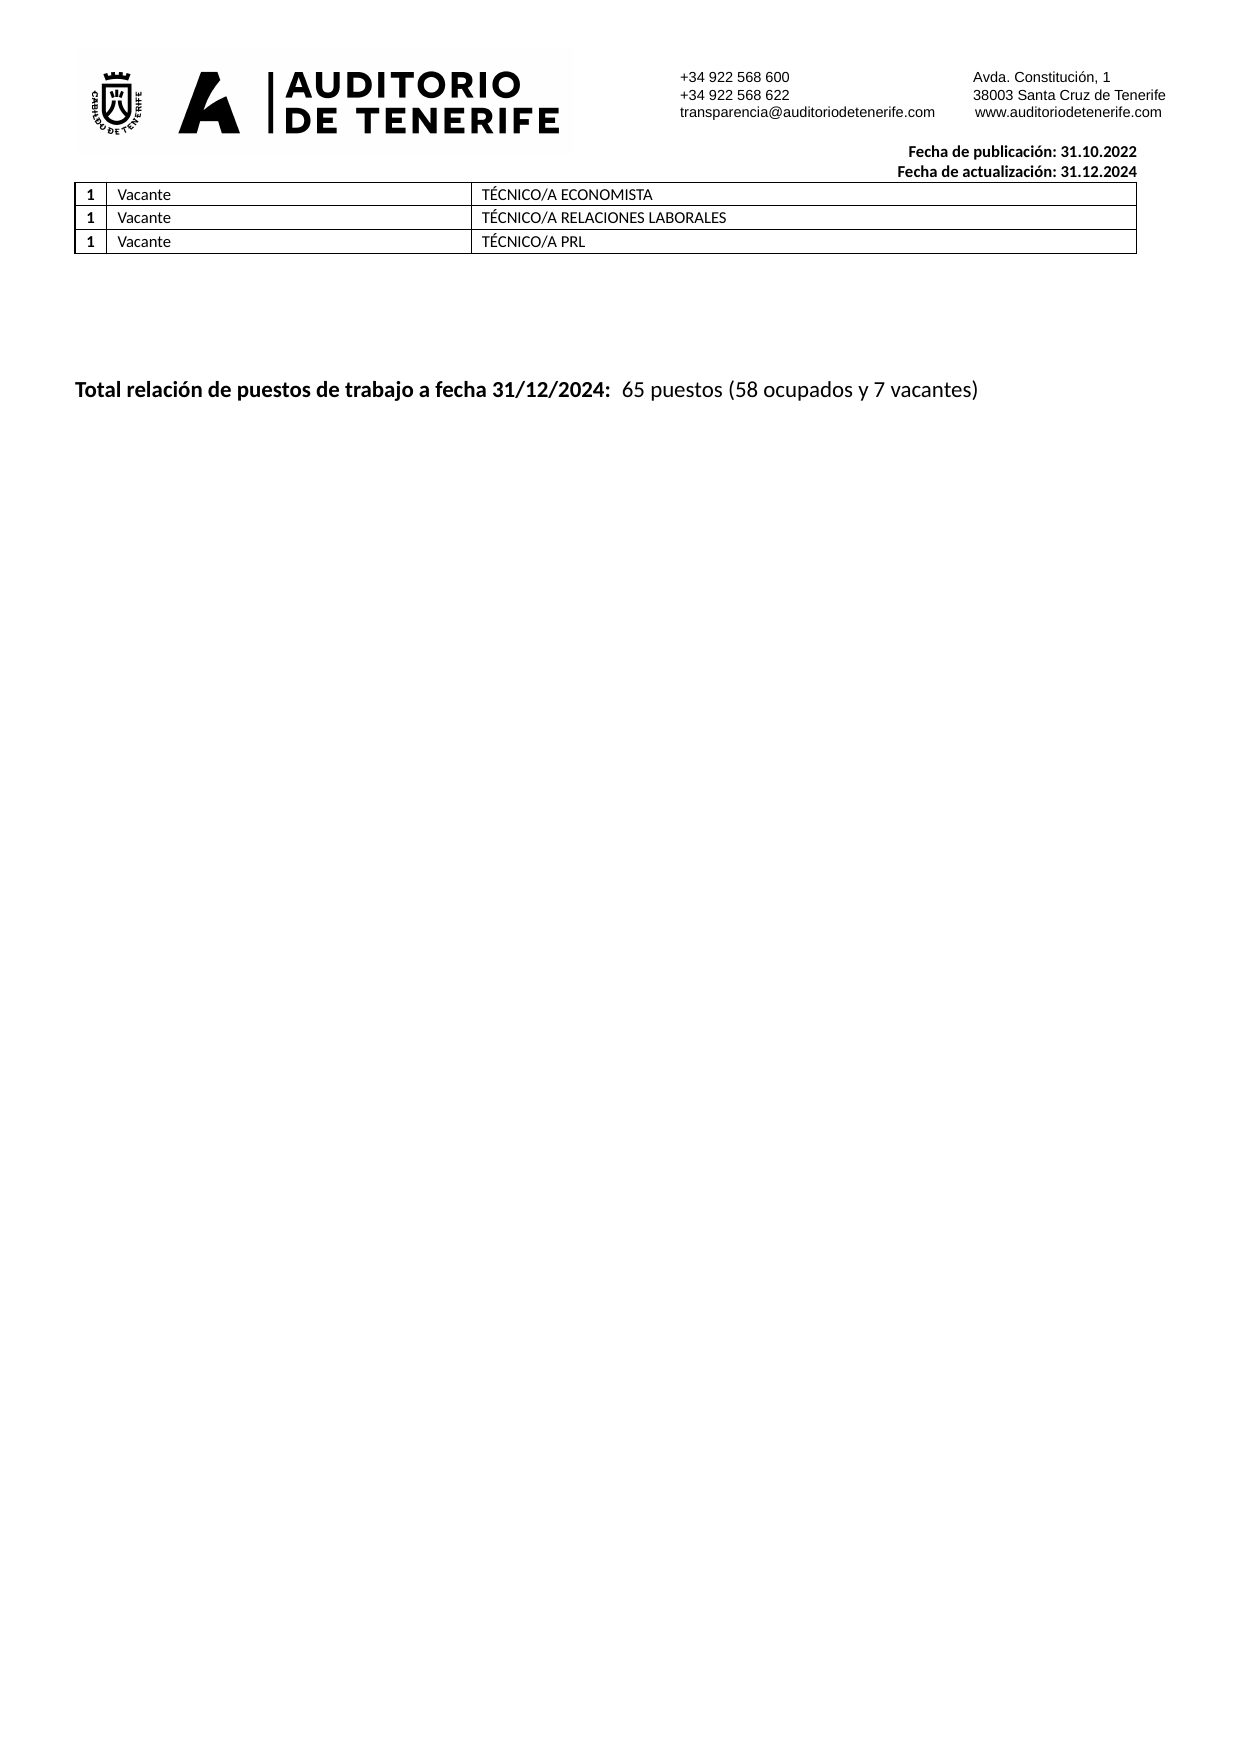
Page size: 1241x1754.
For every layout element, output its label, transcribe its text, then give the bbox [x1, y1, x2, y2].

table_cell TÉCNICO/A PRL [472, 230, 1136, 253]
table_cell Vacante [107, 183, 471, 205]
table_cell 1 [76, 183, 106, 205]
table_cell Vacante [107, 206, 471, 229]
table_cell TÉCNICO/A RELACIONES LABORALES [472, 206, 1136, 229]
table_cell TÉCNICO/A ECONOMISTA [472, 183, 1136, 205]
table_cell Vacante [107, 230, 471, 253]
table_cell 1 [76, 230, 106, 253]
text Total relación de puestos de trabajo a fecha 31/12/2024: 65 puestos (58 ocupados y 7 vacantes) [75, 376, 1137, 403]
table_cell 1 [76, 206, 106, 229]
